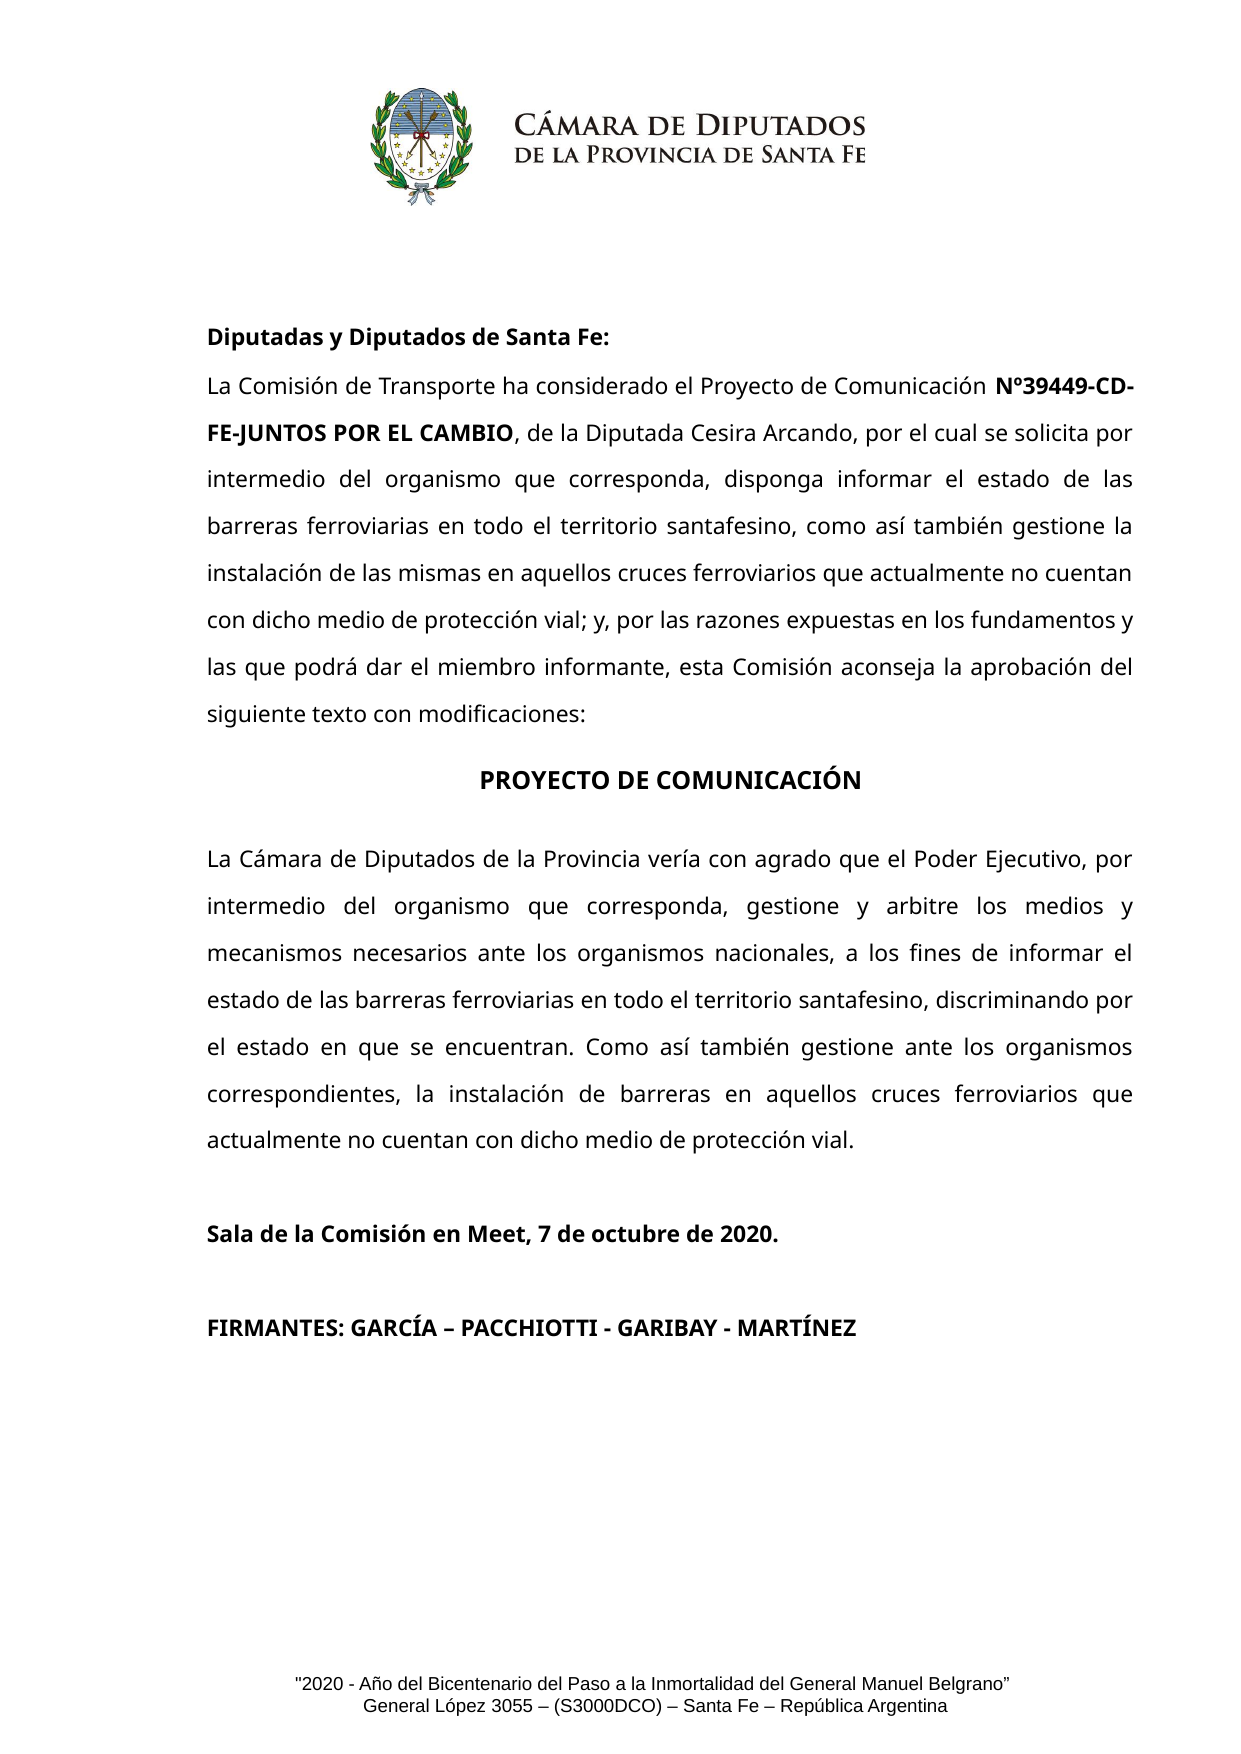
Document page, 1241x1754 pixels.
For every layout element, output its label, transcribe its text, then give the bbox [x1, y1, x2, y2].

picture [370, 88, 866, 210]
text Sala de la Comisión en Meet, 7 de octubre de 2020. [207, 1218, 1134, 1249]
text PROYECTO DE COMUNICACIÓN [207, 762, 1134, 796]
text La Comisión de Transporte ha considerado el Proyecto de Comunicación Nº39449-CD-FE-JUNTOS POR EL CAMBIO, de la Diputada Cesira Arcando, por el cual se solicita por intermedio del organismo que corresponda, disponga informar el estado de las barreras ferroviarias en todo el territorio santafesino, como así también gestione la instalación de las mismas en aquellos cruces ferroviarios que actualmente no cuentan con dicho medio de protección vial; y, por las razones expuestas en los fundamentos y las que podrá dar el miembro informante, esta Comisión aconseja la aprobación del siguiente texto con modificaciones: [207, 369, 1134, 729]
text Diputadas y Diputados de Santa Fe: [207, 321, 1134, 352]
text FIRMANTES: GARCÍA – PACCHIOTTI - GARIBAY - MARTÍNEZ [207, 1312, 1134, 1343]
text La Cámara de Diputados de la Provincia vería con agrado que el Poder Ejecutivo, por intermedio del organismo que corresponda, gestione y arbitre los medios y mecanismos necesarios ante los organismos nacionales, a los fines de informar el estado de las barreras ferroviarias en todo el territorio santafesino, discriminando por el estado en que se encuentran. Como así también gestione ante los organismos correspondientes, la instalación de barreras en aquellos cruces ferroviarios que actualmente no cuentan con dicho medio de protección vial. [207, 843, 1134, 1156]
